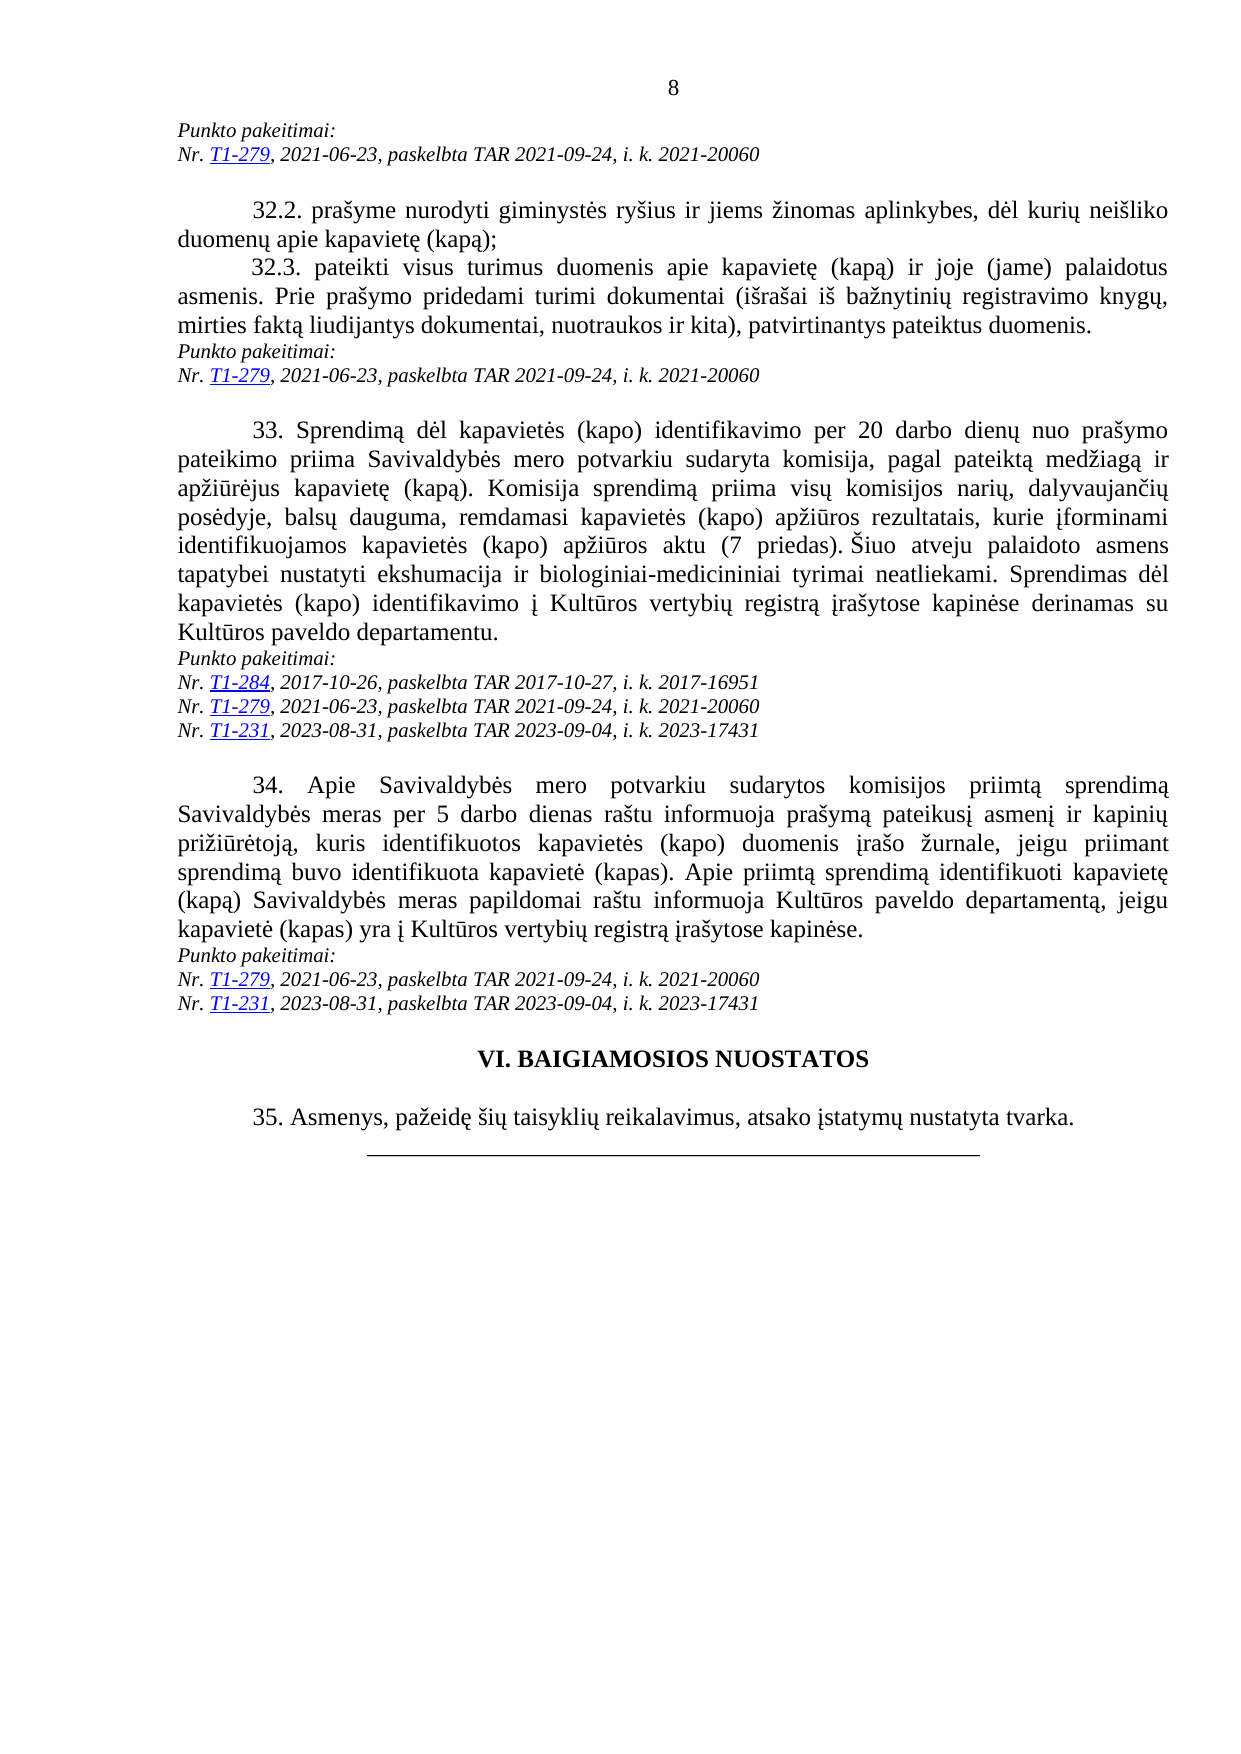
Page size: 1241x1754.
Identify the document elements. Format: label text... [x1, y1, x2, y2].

text _________________________________________________ [177, 1130, 1169, 1159]
text 33. Sprendimą dėl kapavietės (kapo) identifikavimo per 20 darbo dienų nuo prašymo pateikimo priima Savivaldybės mero potvarkiu sudaryta komisija, pagal pateiktą medžiagą ir apžiūrėjus kapavietę (kapą). Komisija sprendimą priima visų komisijos narių, dalyvaujančių posėdyje, balsų dauguma, remdamasi kapavietės (kapo) apžiūros rezultatais, kurie įforminami identifikuojamos kapavietės (kapo) apžiūros aktu (7 priedas). Šiuo atveju palaidoto asmens tapatybei nustatyti ekshumacija ir biologiniai-medicininiai tyrimai neatliekami. Sprendimas dėl kapavietės (kapo) identifikavimo į Kultūros vertybių registrą įrašytose kapinėse derinamas su Kultūros paveldo departamentu. [177, 416, 1169, 646]
text Nr. T1-279, 2021-06-23, paskelbta TAR 2021-09-24, i. k. 2021-20060 [177, 694, 1169, 718]
text Punkto pakeitimai: [177, 339, 1169, 363]
text Nr. T1-279, 2021-06-23, paskelbta TAR 2021-09-24, i. k. 2021-20060 [177, 142, 1169, 166]
text Nr. T1-231, 2023-08-31, paskelbta TAR 2023-09-04, i. k. 2023-17431 [177, 991, 1169, 1015]
text 35. Asmenys, pažeidę šių taisyklių reikalavimus, atsako įstatymų nustatyta tvarka. [177, 1102, 1169, 1130]
text 34. Apie Savivaldybės mero potvarkiu sudarytos komisijos priimtą sprendimą Savivaldybės meras per 5 darbo dienas raštu informuoja prašymą pateikusį asmenį ir kapinių prižiūrėtoją, kuris identifikuotos kapavietės (kapo) duomenis įrašo žurnale, jeigu priimant sprendimą buvo identifikuota kapavietė (kapas). Apie priimtą sprendimą identifikuoti kapavietę (kapą) Savivaldybės meras papildomai raštu informuoja Kultūros paveldo departamentą, jeigu kapavietė (kapas) yra į Kultūros vertybių registrą įrašytose kapinėse. [177, 771, 1169, 943]
text Nr. T1-279, 2021-06-23, paskelbta TAR 2021-09-24, i. k. 2021-20060 [177, 967, 1169, 991]
text Punkto pakeitimai: [177, 943, 1169, 967]
text 32.2. prašyme nurodyti giminystės ryšius ir jiems žinomas aplinkybes, dėl kurių neišliko duomenų apie kapavietę (kapą); [177, 195, 1169, 252]
text Nr. T1-284, 2017-10-26, paskelbta TAR 2017-10-27, i. k. 2017-16951 [177, 670, 1169, 694]
text VI. BAIGIAMOSIOS NUOSTATOS [177, 1044, 1169, 1073]
text Nr. T1-279, 2021-06-23, paskelbta TAR 2021-09-24, i. k. 2021-20060 [177, 363, 1169, 387]
text Punkto pakeitimai: [177, 118, 1169, 142]
text 32.3. pateikti visus turimus duomenis apie kapavietę (kapą) ir joje (jame) palaidotus asmenis. Prie prašymo pridedami turimi dokumentai (išrašai iš bažnytinių registravimo knygų, mirties faktą liudijantys dokumentai, nuotraukos ir kita), patvirtinantys pateiktus duomenis. [177, 252, 1169, 339]
text Punkto pakeitimai: [177, 646, 1169, 670]
text Nr. T1-231, 2023-08-31, paskelbta TAR 2023-09-04, i. k. 2023-17431 [177, 718, 1169, 742]
